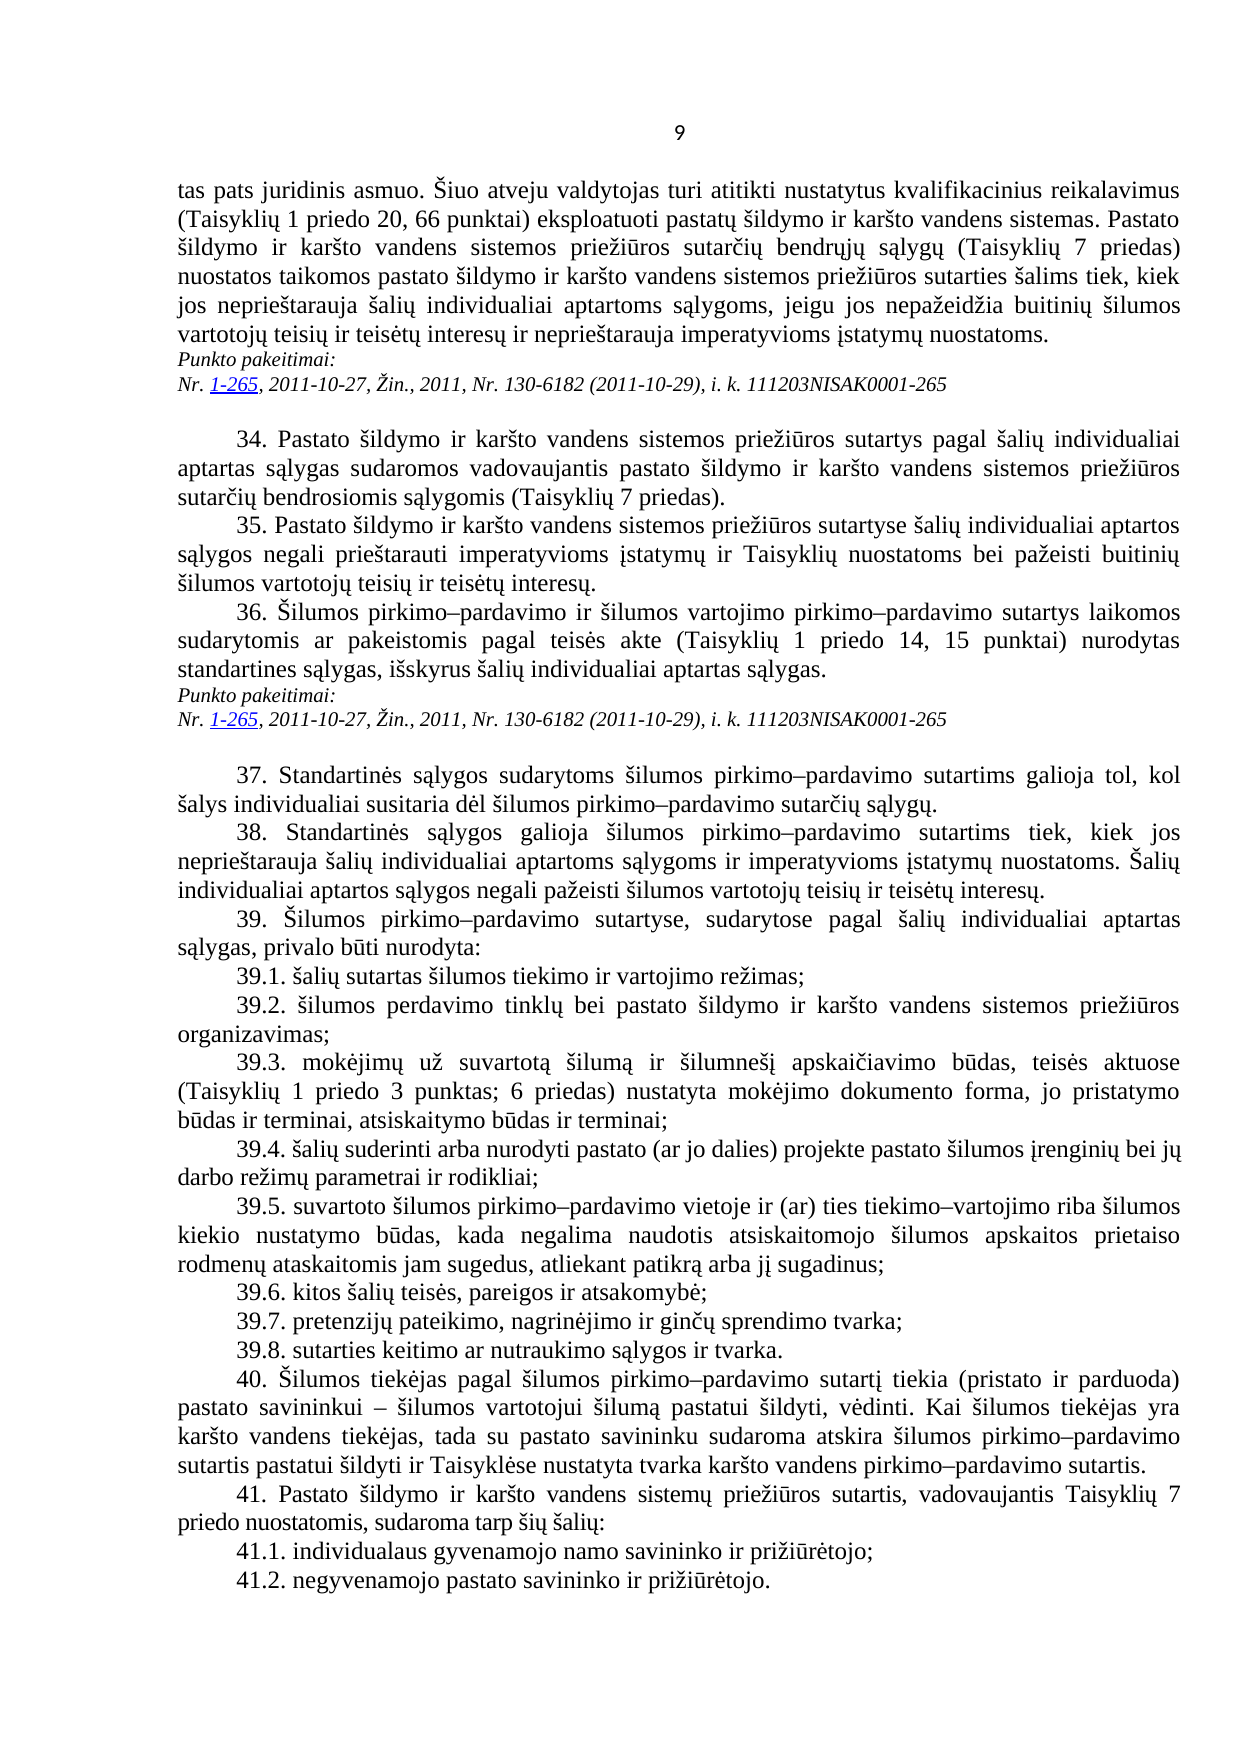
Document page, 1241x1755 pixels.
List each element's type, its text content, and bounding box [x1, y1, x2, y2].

text tas pats juridinis asmuo. Šiuo atveju valdytojas turi atitikti nustatytus kvalifikacinius reikalavimus (Taisyklių 1 priedo 20, 66 punktai) eksploatuoti pastatų šildymo ir karšto vandens sistemas. Pastato šildymo ir karšto vandens sistemos priežiūros sutarčių bendrųjų sąlygų (Taisyklių 7 priedas) nuostatos taikomos pastato šildymo ir karšto vandens sistemos priežiūros sutarties šalims tiek, kiek jos neprieštarauja šalių individualiai aptartoms sąlygoms, jeigu jos nepažeidžia buitinių šilumos vartotojų teisių ir teisėtų interesų ir neprieštarauja imperatyvioms įstatymų nuostatoms. [177, 175, 1181, 347]
text 41.1. individualaus gyvenamojo namo savininko ir prižiūrėtojo; [177, 1536, 1181, 1565]
text 39.6. kitos šalių teisės, pareigos ir atsakomybė; [177, 1277, 1181, 1306]
text 40. Šilumos tiekėjas pagal šilumos pirkimo–pardavimo sutartį tiekia (pristato ir parduoda) pastato savininkui – šilumos vartotojui šilumą pastatui šildyti, vėdinti. Kai šilumos tiekėjas yra karšto vandens tiekėjas, tada su pastato savininku sudaroma atskira šilumos pirkimo–pardavimo sutartis pastatui šildyti ir Taisyklėse nustatyta tvarka karšto vandens pirkimo–pardavimo sutartis. [177, 1364, 1181, 1479]
text 41.2. negyvenamojo pastato savininko ir prižiūrėtojo. [177, 1565, 1181, 1594]
text 39.2. šilumos perdavimo tinklų bei pastato šildymo ir karšto vandens sistemos priežiūros organizavimas; [177, 990, 1181, 1047]
text 39.4. šalių suderinti arba nurodyti pastato (ar jo dalies) projekte pastato šilumos įrenginių bei jų darbo režimų parametrai ir rodikliai; [177, 1134, 1181, 1191]
text 38. Standartinės sąlygos galioja šilumos pirkimo–pardavimo sutartims tiek, kiek jos neprieštarauja šalių individualiai aptartoms sąlygoms ir imperatyvioms įstatymų nuostatoms. Šalių individualiai aptartos sąlygos negali pažeisti šilumos vartotojų teisių ir teisėtų interesų. [177, 817, 1181, 904]
text 37. Standartinės sąlygos sudarytoms šilumos pirkimo–pardavimo sutartims galioja tol, kol šalys individualiai susitaria dėl šilumos pirkimo–pardavimo sutarčių sąlygų. [177, 760, 1181, 817]
text 41. Pastato šildymo ir karšto vandens sistemų priežiūros sutartis, vadovaujantis Taisyklių 7 priedo nuostatomis, sudaroma tarp šių šalių: [177, 1479, 1181, 1536]
text 39.1. šalių sutartas šilumos tiekimo ir vartojimo režimas; [177, 961, 1181, 990]
text 39.5. suvartoto šilumos pirkimo–pardavimo vietoje ir (ar) ties tiekimo–vartojimo riba šilumos kiekio nustatymo būdas, kada negalima naudotis atsiskaitomojo šilumos apskaitos prietaiso rodmenų ataskaitomis jam sugedus, atliekant patikrą arba jį sugadinus; [177, 1191, 1181, 1277]
text 39.3. mokėjimų už suvartotą šilumą ir šilumnešį apskaičiavimo būdas, teisės aktuose (Taisyklių 1 priedo 3 punktas; 6 priedas) nustatyta mokėjimo dokumento forma, jo pristatymo būdas ir terminai, atsiskaitymo būdas ir terminai; [177, 1047, 1181, 1134]
text Punkto pakeitimai: [177, 347, 1181, 371]
text 39. Šilumos pirkimo–pardavimo sutartyse, sudarytose pagal šalių individualiai aptartas sąlygas, privalo būti nurodyta: [177, 904, 1181, 961]
text Punkto pakeitimai: [177, 683, 1181, 707]
text Nr. 1-265, 2011-10-27, Žin., 2011, Nr. 130-6182 (2011-10-29), i. k. 111203NISAK0001-265 [177, 707, 1181, 731]
text 39.8. sutarties keitimo ar nutraukimo sąlygos ir tvarka. [177, 1335, 1181, 1364]
text Nr. 1-265, 2011-10-27, Žin., 2011, Nr. 130-6182 (2011-10-29), i. k. 111203NISAK0001-265 [177, 371, 1181, 396]
text 39.7. pretenzijų pateikimo, nagrinėjimo ir ginčų sprendimo tvarka; [177, 1306, 1181, 1335]
text 35. Pastato šildymo ir karšto vandens sistemos priežiūros sutartyse šalių individualiai aptartos sąlygos negali prieštarauti imperatyvioms įstatymų ir Taisyklių nuostatoms bei pažeisti buitinių šilumos vartotojų teisių ir teisėtų interesų. [177, 511, 1181, 597]
text 36. Šilumos pirkimo–pardavimo ir šilumos vartojimo pirkimo–pardavimo sutartys laikomos sudarytomis ar pakeistomis pagal teisės akte (Taisyklių 1 priedo 14, 15 punktai) nurodytas standartines sąlygas, išskyrus šalių individualiai aptartas sąlygas. [177, 597, 1181, 683]
text 34. Pastato šildymo ir karšto vandens sistemos priežiūros sutartys pagal šalių individualiai aptartas sąlygas sudaromos vadovaujantis pastato šildymo ir karšto vandens sistemos priežiūros sutarčių bendrosiomis sąlygomis (Taisyklių 7 priedas). [177, 424, 1181, 511]
